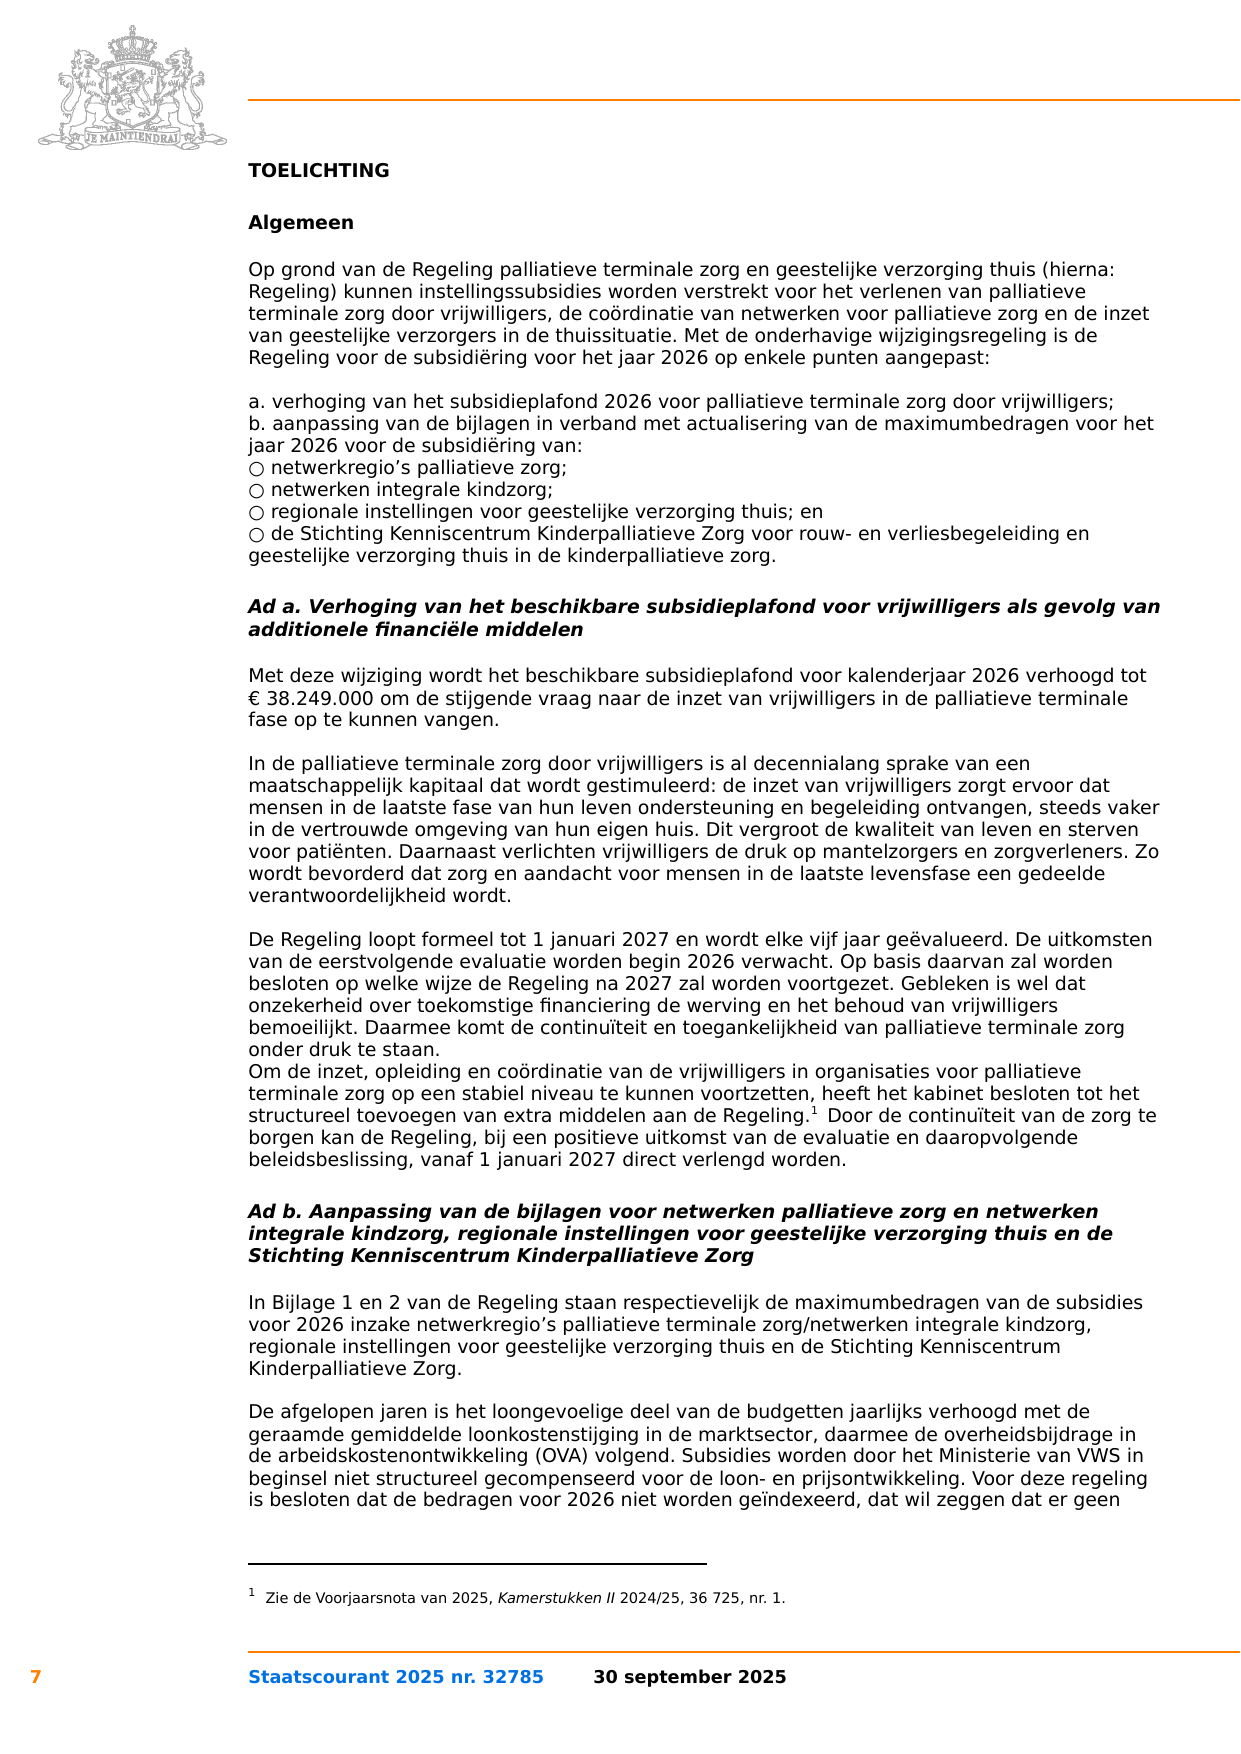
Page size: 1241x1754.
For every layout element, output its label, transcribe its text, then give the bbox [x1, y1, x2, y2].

subtitle TOELICHTING [248, 160, 1163, 182]
text ○ netwerken integrale kindzorg; [248, 478, 1163, 501]
picture [38, 25, 227, 150]
text ○ netwerkregio’s palliatieve zorg; [248, 457, 1163, 478]
subtitle Ad a. Verhoging van het beschikbare subsidieplafond voor vrijwilligers als gevolg van additionele financiële middelen [248, 596, 1163, 640]
text De Regeling loopt formeel tot 1 januari 2027 en wordt elke vijf jaar geëvalueerd. De uitkomsten van de eerstvolgende evaluatie worden begin 2026 verwacht. Op basis daarvan zal worden besloten op welke wijze de Regeling na 2027 zal worden voortgezet. Gebleken is wel dat onzekerheid over toekomstige financiering de werving en het behoud van vrijwilligers bemoeilijkt. Daarmee komt de continuïteit en toegankelijkheid van palliatieve terminale zorg onder druk te staan. [248, 929, 1163, 1061]
text b. aanpassing van de bijlagen in verband met actualisering van de maximumbedragen voor het jaar 2026 voor de subsidiëring van: [248, 413, 1163, 457]
text Op grond van de Regeling palliatieve terminale zorg en geestelijke verzorging thuis (hierna: Regeling) kunnen instellingssubsidies worden verstrekt voor het verlenen van palliatieve terminale zorg door vrijwilligers, de coördinatie van netwerken voor palliatieve zorg en de inzet van geestelijke verzorgers in de thuissituatie. Met de onderhavige wijzigingsregeling is de Regeling voor de subsidiëring voor het jaar 2026 op enkele punten aangepast: [248, 259, 1163, 369]
text Om de inzet, opleiding en coördinatie van de vrijwilligers in organisaties voor palliatieve terminale zorg op een stabiel niveau te kunnen voortzetten, heeft het kabinet besloten tot het structureel toevoegen van extra middelen aan de Regeling. Door de continuïteit van de zorg te borgen kan de Regeling, bij een positieve uitkomst van de evaluatie en daaropvolgende beleidsbeslissing, vanaf 1 januari 2027 direct verlengd worden. [248, 1061, 1163, 1171]
subtitle Algemeen [248, 212, 1163, 234]
text Met deze wijziging wordt het beschikbare subsidieplafond voor kalenderjaar 2026 verhoogd tot € 38.249.000 om de stijgende vraag naar de inzet van vrijwilligers in de palliatieve terminale fase op te kunnen vangen. [248, 665, 1163, 731]
text ○ de Stichting Kenniscentrum Kinderpalliatieve Zorg voor rouw- en verliesbegeleiding en geestelijke verzorging thuis in de kinderpalliatieve zorg. [248, 522, 1163, 566]
text ○ regionale instellingen voor geestelijke verzorging thuis; en [248, 501, 1163, 522]
text a. verhoging van het subsidieplafond 2026 voor palliatieve terminale zorg door vrijwilligers; [248, 391, 1163, 413]
subtitle Ad b. Aanpassing van de bijlagen voor netwerken palliatieve zorg en netwerken integrale kindzorg, regionale instellingen voor geestelijke verzorging thuis en de Stichting Kenniscentrum Kinderpalliatieve Zorg [248, 1201, 1163, 1267]
text De afgelopen jaren is het loongevoelige deel van de budgetten jaarlijks verhoogd met de geraamde gemiddelde loonkostenstijging in de marktsector, daarmee de overheidsbijdrage in de arbeidskostenontwikkeling (OVA) volgend. Subsidies worden door het Ministerie van VWS in beginsel niet structureel gecompenseerd voor de loon- en prijsontwikkeling. Voor deze regeling is besloten dat de bedragen voor 2026 niet worden geïndexeerd, dat wil zeggen dat er geen [248, 1401, 1163, 1511]
text In de palliatieve terminale zorg door vrijwilligers is al decennialang sprake van een maatschappelijk kapitaal dat wordt gestimuleerd: de inzet van vrijwilligers zorgt ervoor dat mensen in de laatste fase van hun leven ondersteuning en begeleiding ontvangen, steeds vaker in de vertrouwde omgeving van hun eigen huis. Dit vergroot de kwaliteit van leven en sterven voor patiënten. Daarnaast verlichten vrijwilligers de druk op mantelzorgers en zorgverleners. Zo wordt bevorderd dat zorg en aandacht voor mensen in de laatste levensfase een gedeelde verantwoordelijkheid wordt. [248, 753, 1163, 907]
text Zie de Voorjaarsnota van 2025, Kamerstukken II 2024/25, 36 725, nr. 1. [248, 1586, 1163, 1608]
text In Bijlage 1 en 2 van de Regeling staan respectievelijk de maximumbedragen van de subsidies voor 2026 inzake netwerkregio’s palliatieve terminale zorg/netwerken integrale kindzorg, regionale instellingen voor geestelijke verzorging thuis en de Stichting Kenniscentrum Kinderpalliatieve Zorg. [248, 1292, 1163, 1379]
